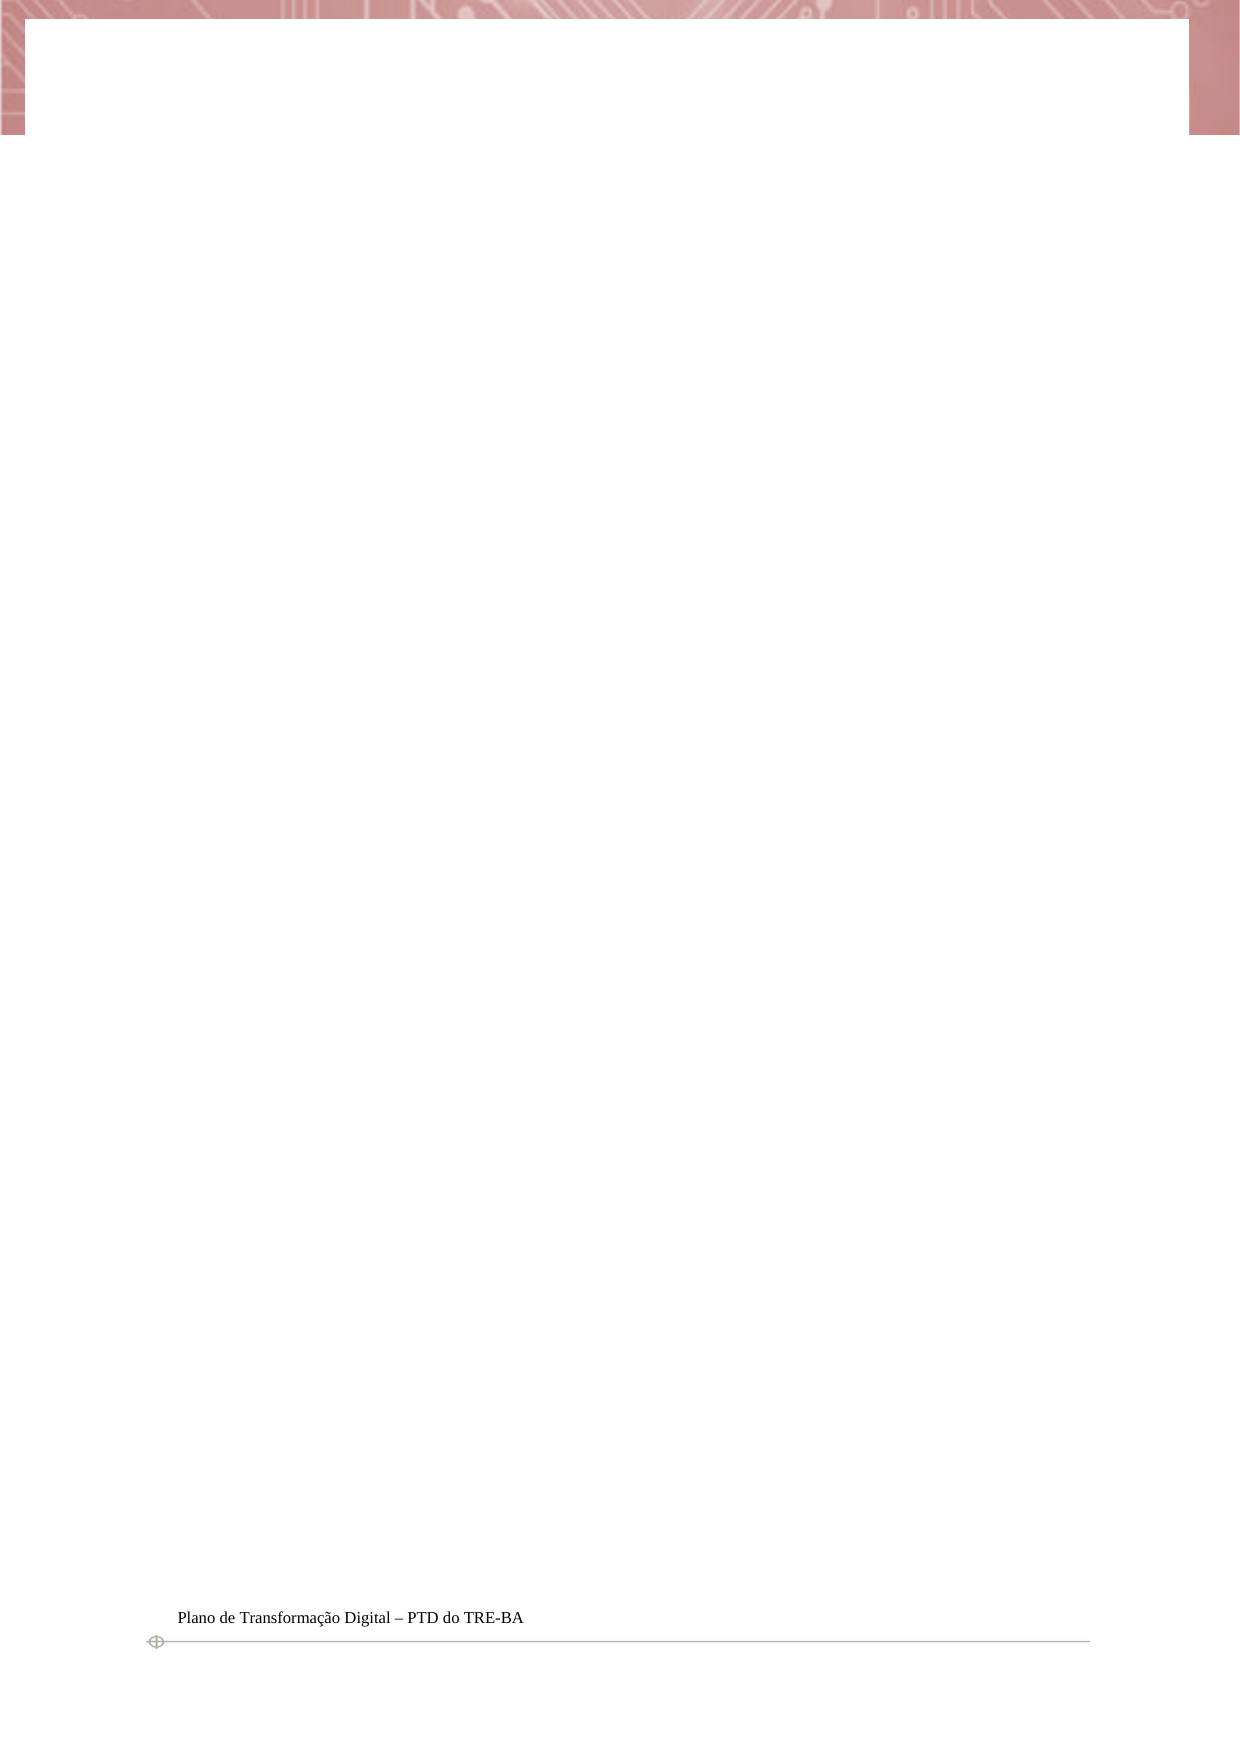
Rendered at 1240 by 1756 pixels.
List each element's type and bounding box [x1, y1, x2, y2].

picture [0, 0, 1240, 135]
picture [146, 1635, 1090, 1649]
